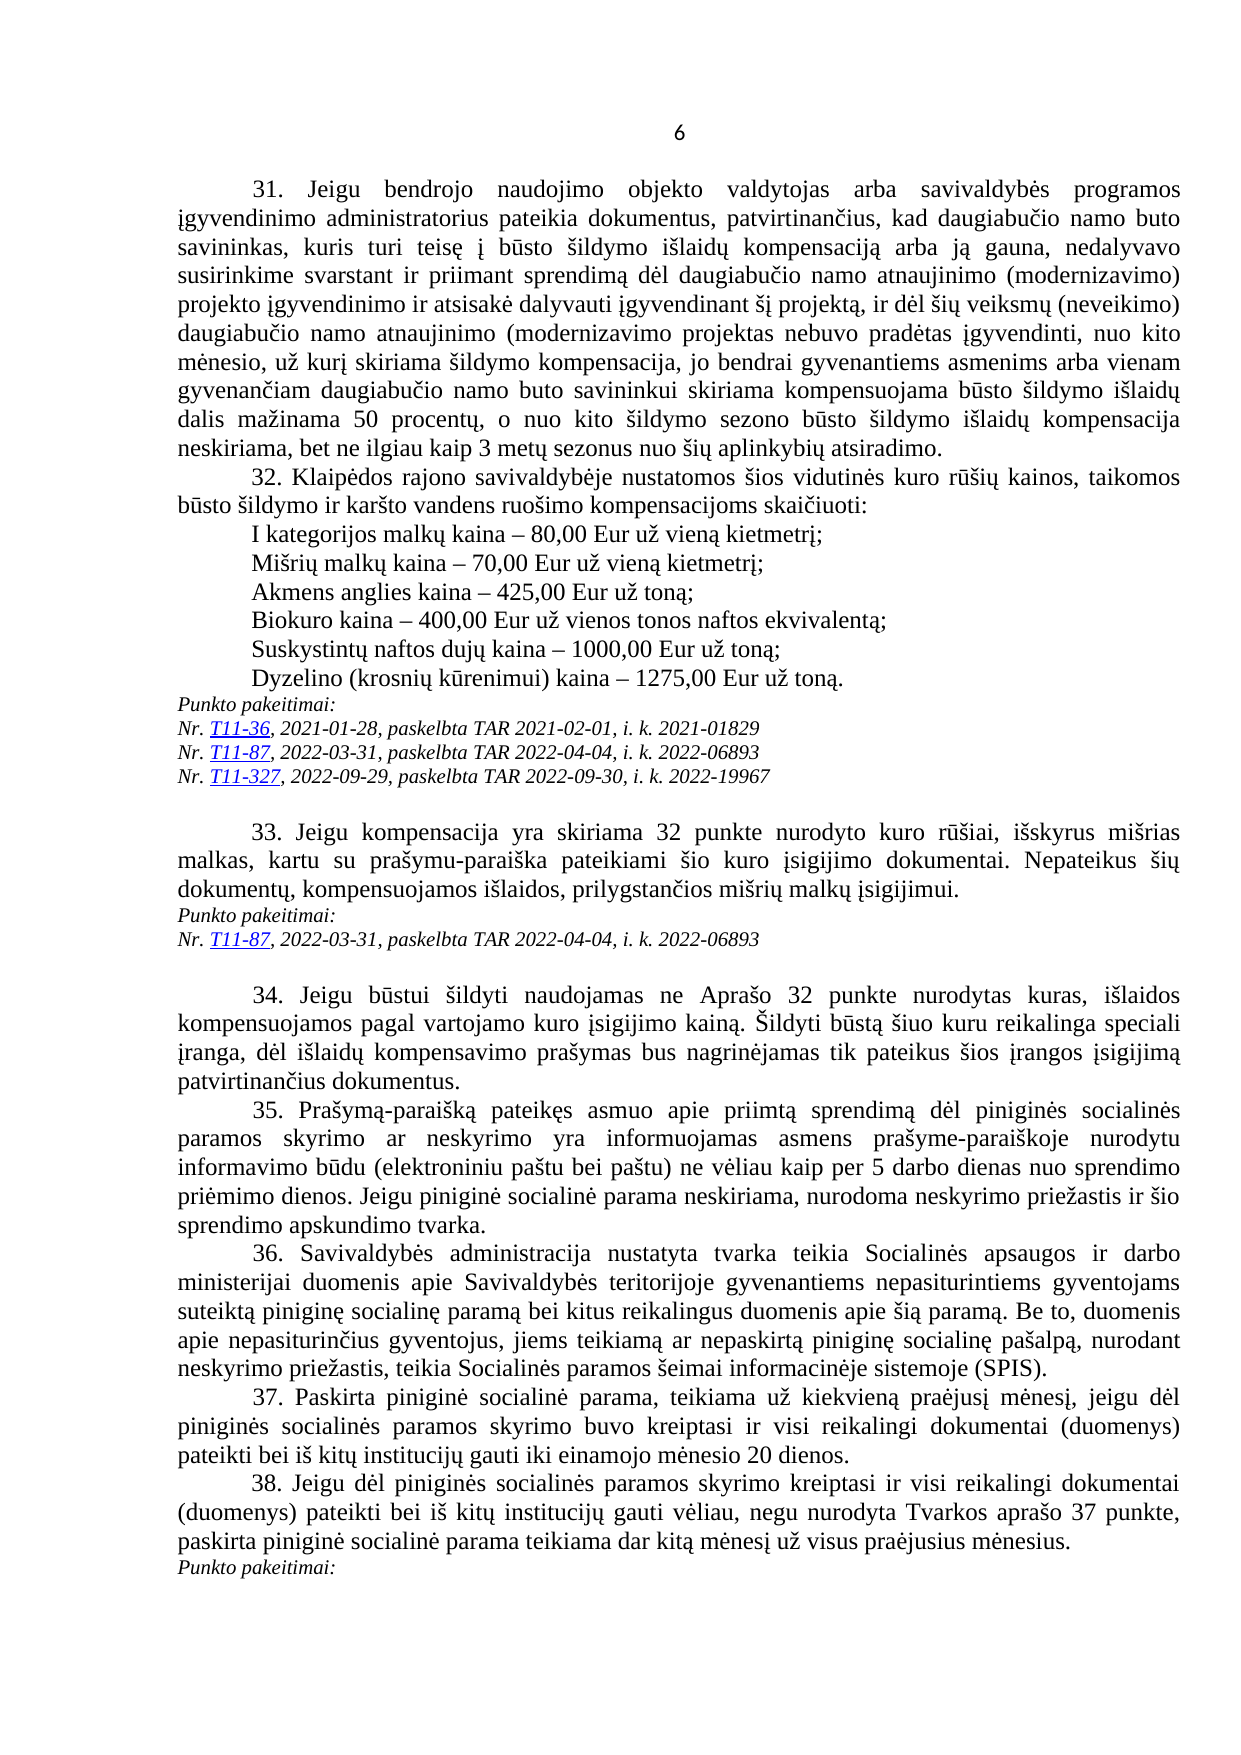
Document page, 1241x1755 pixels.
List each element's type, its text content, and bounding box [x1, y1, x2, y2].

text Nr. T11-36, 2021-01-28, paskelbta TAR 2021-02-01, i. k. 2021-01829 [177, 716, 1181, 740]
text Nr. T11-327, 2022-09-29, paskelbta TAR 2022-09-30, i. k. 2022-19967 [177, 764, 1181, 788]
text Suskystintų naftos dujų kaina – 1000,00 Eur už toną; [177, 634, 1181, 663]
text 31. Jeigu bendrojo naudojimo objekto valdytojas arba savivaldybės programos įgyvendinimo administratorius pateikia dokumentus, patvirtinančius, kad daugiabučio namo buto savininkas, kuris turi teisę į būsto šildymo išlaidų kompensaciją arba ją gauna, nedalyvavo susirinkime svarstant ir priimant sprendimą dėl daugiabučio namo atnaujinimo (modernizavimo) projekto įgyvendinimo ir atsisakė dalyvauti įgyvendinant šį projektą, ir dėl šių veiksmų (neveikimo) daugiabučio namo atnaujinimo (modernizavimo projektas nebuvo pradėtas įgyvendinti, nuo kito mėnesio, už kurį skiriama šildymo kompensacija, jo bendrai gyvenantiems asmenims arba vienam gyvenančiam daugiabučio namo buto savininkui skiriama kompensuojama būsto šildymo išlaidų dalis mažinama 50 procentų, o nuo kito šildymo sezono būsto šildymo išlaidų kompensacija neskiriama, bet ne ilgiau kaip 3 metų sezonus nuo šių aplinkybių atsiradimo. [177, 174, 1181, 462]
text Punkto pakeitimai: [177, 903, 1181, 927]
text 38. Jeigu dėl piniginės socialinės paramos skyrimo kreiptasi ir visi reikalingi dokumentai (duomenys) pateikti bei iš kitų institucijų gauti vėliau, negu nurodyta Tvarkos aprašo 37 punkte, paskirta piniginė socialinė parama teikiama dar kitą mėnesį už visus praėjusius mėnesius. [177, 1468, 1181, 1555]
text Biokuro kaina – 400,00 Eur už vienos tonos naftos ekvivalentą; [177, 605, 1181, 634]
text 35. Prašymą-paraišką pateikęs asmuo apie priimtą sprendimą dėl piniginės socialinės paramos skyrimo ar neskyrimo yra informuojamas asmens prašyme-paraiškoje nurodytu informavimo būdu (elektroniniu paštu bei paštu) ne vėliau kaip per 5 darbo dienas nuo sprendimo priėmimo dienos. Jeigu piniginė socialinė parama neskiriama, nurodoma neskyrimo priežastis ir šio sprendimo apskundimo tvarka. [177, 1095, 1181, 1238]
text 37. Paskirta piniginė socialinė parama, teikiama už kiekvieną praėjusį mėnesį, jeigu dėl piniginės socialinės paramos skyrimo buvo kreiptasi ir visi reikalingi dokumentai (duomenys) pateikti bei iš kitų institucijų gauti iki einamojo mėnesio 20 dienos. [177, 1382, 1181, 1468]
text I kategorijos malkų kaina – 80,00 Eur už vieną kietmetrį; [177, 519, 1181, 548]
text Nr. T11-87, 2022-03-31, paskelbta TAR 2022-04-04, i. k. 2022-06893 [177, 740, 1181, 764]
text 34. Jeigu būstui šildyti naudojamas ne Aprašo 32 punkte nurodytas kuras, išlaidos kompensuojamos pagal vartojamo kuro įsigijimo kainą. Šildyti būstą šiuo kuru reikalinga speciali įranga, dėl išlaidų kompensavimo prašymas bus nagrinėjamas tik pateikus šios įrangos įsigijimą patvirtinančius dokumentus. [177, 980, 1181, 1095]
text Punkto pakeitimai: [177, 1555, 1181, 1579]
text Akmens anglies kaina – 425,00 Eur už toną; [177, 577, 1181, 605]
text Punkto pakeitimai: [177, 692, 1181, 716]
text 33. Jeigu kompensacija yra skiriama 32 punkte nurodyto kuro rūšiai, išskyrus mišrias malkas, kartu su prašymu-paraiška pateikiami šio kuro įsigijimo dokumentai. Nepateikus šių dokumentų, kompensuojamos išlaidos, prilygstančios mišrių malkų įsigijimui. [177, 817, 1181, 903]
text Nr. T11-87, 2022-03-31, paskelbta TAR 2022-04-04, i. k. 2022-06893 [177, 927, 1181, 951]
text 32. Klaipėdos rajono savivaldybėje nustatomos šios vidutinės kuro rūšių kainos, taikomos būsto šildymo ir karšto vandens ruošimo kompensacijoms skaičiuoti: [177, 462, 1181, 519]
text Mišrių malkų kaina – 70,00 Eur už vieną kietmetrį; [177, 548, 1181, 577]
text Dyzelino (krosnių kūrenimui) kaina – 1275,00 Eur už toną. [177, 663, 1181, 692]
text 36. Savivaldybės administracija nustatyta tvarka teikia Socialinės apsaugos ir darbo ministerijai duomenis apie Savivaldybės teritorijoje gyvenantiems nepasiturintiems gyventojams suteiktą piniginę socialinę paramą bei kitus reikalingus duomenis apie šią paramą. Be to, duomenis apie nepasiturinčius gyventojus, jiems teikiamą ar nepaskirtą piniginę socialinę pašalpą, nurodant neskyrimo priežastis, teikia Socialinės paramos šeimai informacinėje sistemoje (SPIS). [177, 1238, 1181, 1382]
